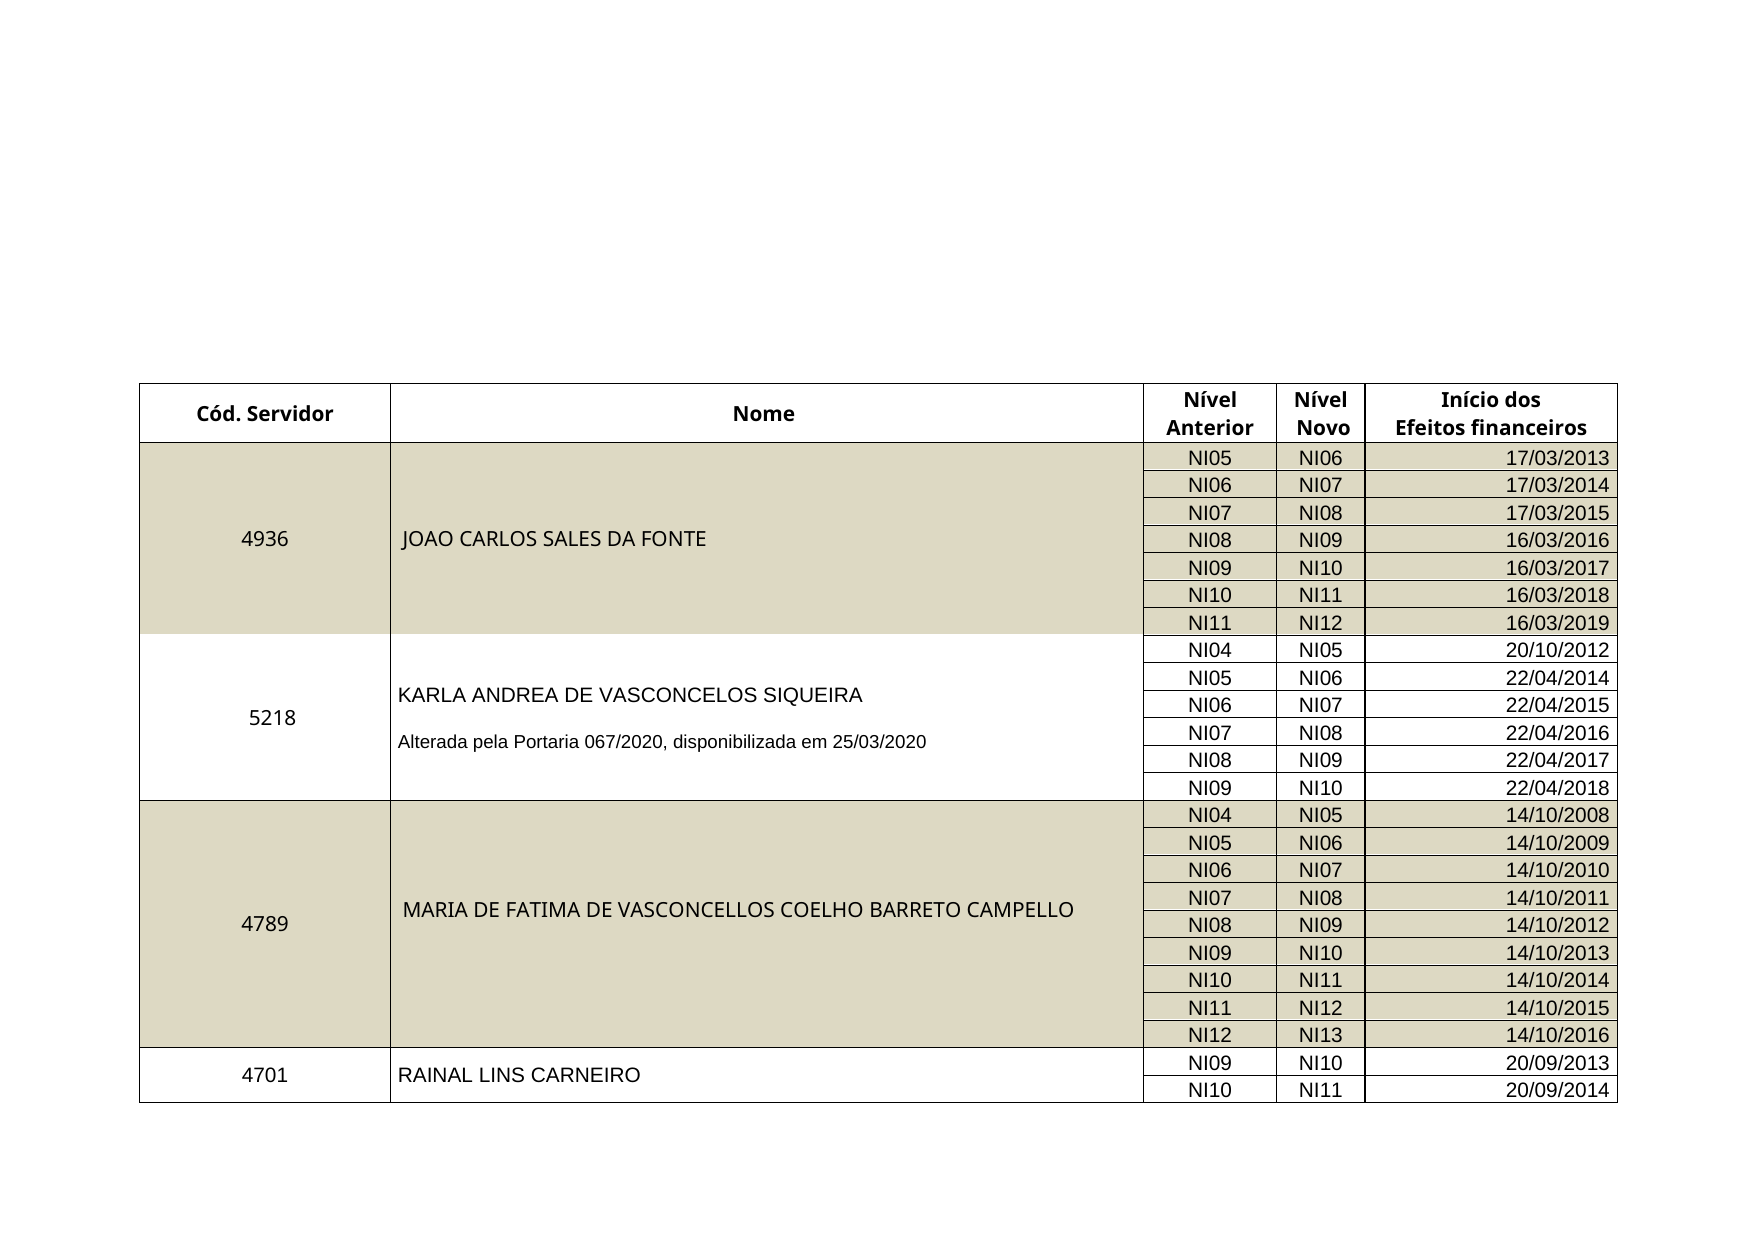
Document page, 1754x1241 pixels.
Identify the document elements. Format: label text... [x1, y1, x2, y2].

table_cell NI12 [1277, 608, 1364, 634]
table_header Nível Novo [1277, 384, 1364, 442]
table_cell MARIA DE FATIMA DE VASCONCELLOS COELHO BARRETO CAMPELLO [391, 801, 1143, 1047]
table_header Cód. Servidor [140, 384, 390, 442]
table_cell NI11 [1144, 608, 1276, 634]
table_cell 22/04/2014 [1366, 663, 1617, 689]
table_cell 4789 [140, 801, 390, 1047]
table_cell NI12 [1277, 993, 1364, 1019]
table_cell 5218 [140, 635, 390, 799]
table_cell 16/03/2019 [1366, 608, 1617, 634]
table_cell NI05 [1277, 801, 1364, 827]
table_cell 16/03/2018 [1366, 581, 1617, 607]
table_cell NI11 [1277, 1076, 1364, 1102]
table_cell JOAO CARLOS SALES DA FONTE [391, 443, 1143, 634]
table_cell NI06 [1144, 856, 1276, 882]
table_cell NI09 [1144, 1048, 1276, 1074]
table_cell NI05 [1144, 443, 1276, 469]
table_cell NI07 [1277, 691, 1364, 717]
table_cell NI11 [1277, 581, 1364, 607]
table_cell 14/10/2014 [1366, 966, 1617, 992]
table_cell 22/04/2016 [1366, 718, 1617, 744]
table_cell 14/10/2015 [1366, 993, 1617, 1019]
table_cell NI06 [1277, 663, 1364, 689]
table_cell NI05 [1144, 663, 1276, 689]
table_header Início dos Efeitos financeiros [1366, 384, 1617, 442]
table_cell 22/04/2015 [1366, 691, 1617, 717]
table_cell NI09 [1144, 773, 1276, 799]
table_cell NI04 [1144, 636, 1276, 662]
table_cell NI08 [1277, 883, 1364, 909]
table_cell RAINAL LINS CARNEIRO [391, 1048, 1143, 1102]
table_cell NI08 [1277, 718, 1364, 744]
table_cell NI08 [1144, 911, 1276, 937]
table_cell NI10 [1144, 1076, 1276, 1102]
table_cell 14/10/2013 [1366, 938, 1617, 964]
table_cell NI05 [1277, 636, 1364, 662]
table_cell NI07 [1144, 883, 1276, 909]
table_cell NI10 [1144, 581, 1276, 607]
table_cell NI11 [1144, 993, 1276, 1019]
table_cell 17/03/2014 [1366, 471, 1617, 497]
table_cell 20/09/2014 [1366, 1076, 1617, 1102]
table_cell 16/03/2017 [1366, 553, 1617, 579]
table_cell NI08 [1144, 746, 1276, 772]
table_cell NI06 [1144, 691, 1276, 717]
table_cell NI05 [1144, 828, 1276, 854]
table_cell 22/04/2017 [1366, 746, 1617, 772]
table_cell 22/04/2018 [1366, 773, 1617, 799]
table_cell NI06 [1277, 443, 1364, 469]
table_cell NI07 [1144, 718, 1276, 744]
table_cell NI13 [1277, 1021, 1364, 1047]
table_cell 4701 [140, 1048, 390, 1102]
table_cell NI09 [1277, 746, 1364, 772]
table_header Nome [391, 384, 1143, 442]
table_cell NI10 [1277, 553, 1364, 579]
table_cell 14/10/2012 [1366, 911, 1617, 937]
table_cell 14/10/2009 [1366, 828, 1617, 854]
table_cell 20/10/2012 [1366, 636, 1617, 662]
table_cell NI09 [1277, 911, 1364, 937]
table_cell NI09 [1277, 526, 1364, 552]
table_cell NI11 [1277, 966, 1364, 992]
table_cell NI09 [1144, 553, 1276, 579]
table_cell NI10 [1144, 966, 1276, 992]
table_cell NI07 [1277, 856, 1364, 882]
table_cell NI10 [1277, 773, 1364, 799]
table_cell NI10 [1277, 1048, 1364, 1074]
table_cell NI09 [1144, 938, 1276, 964]
table_cell NI12 [1144, 1021, 1276, 1047]
table_cell 14/10/2010 [1366, 856, 1617, 882]
table_cell NI08 [1144, 526, 1276, 552]
table_cell NI07 [1277, 471, 1364, 497]
table_cell NI08 [1277, 498, 1364, 524]
table_cell 16/03/2016 [1366, 526, 1617, 552]
table_cell 14/10/2016 [1366, 1021, 1617, 1047]
table_cell NI10 [1277, 938, 1364, 964]
table_cell NI07 [1144, 498, 1276, 524]
table_cell 17/03/2015 [1366, 498, 1617, 524]
table_cell 4936 [140, 443, 390, 634]
table_cell NI04 [1144, 801, 1276, 827]
table_cell 14/10/2008 [1366, 801, 1617, 827]
table_cell 17/03/2013 [1366, 443, 1617, 469]
table_cell 14/10/2011 [1366, 883, 1617, 909]
table_cell KARLA ANDREA DE VASCONCELOS SIQUEIRA Alterada pela Portaria 067/2020, disponibilizada em 25/03/2020 [391, 635, 1143, 799]
table_cell NI06 [1277, 828, 1364, 854]
table_header Nível Anterior [1144, 384, 1276, 442]
table_cell NI06 [1144, 471, 1276, 497]
table_cell 20/09/2013 [1366, 1048, 1617, 1074]
